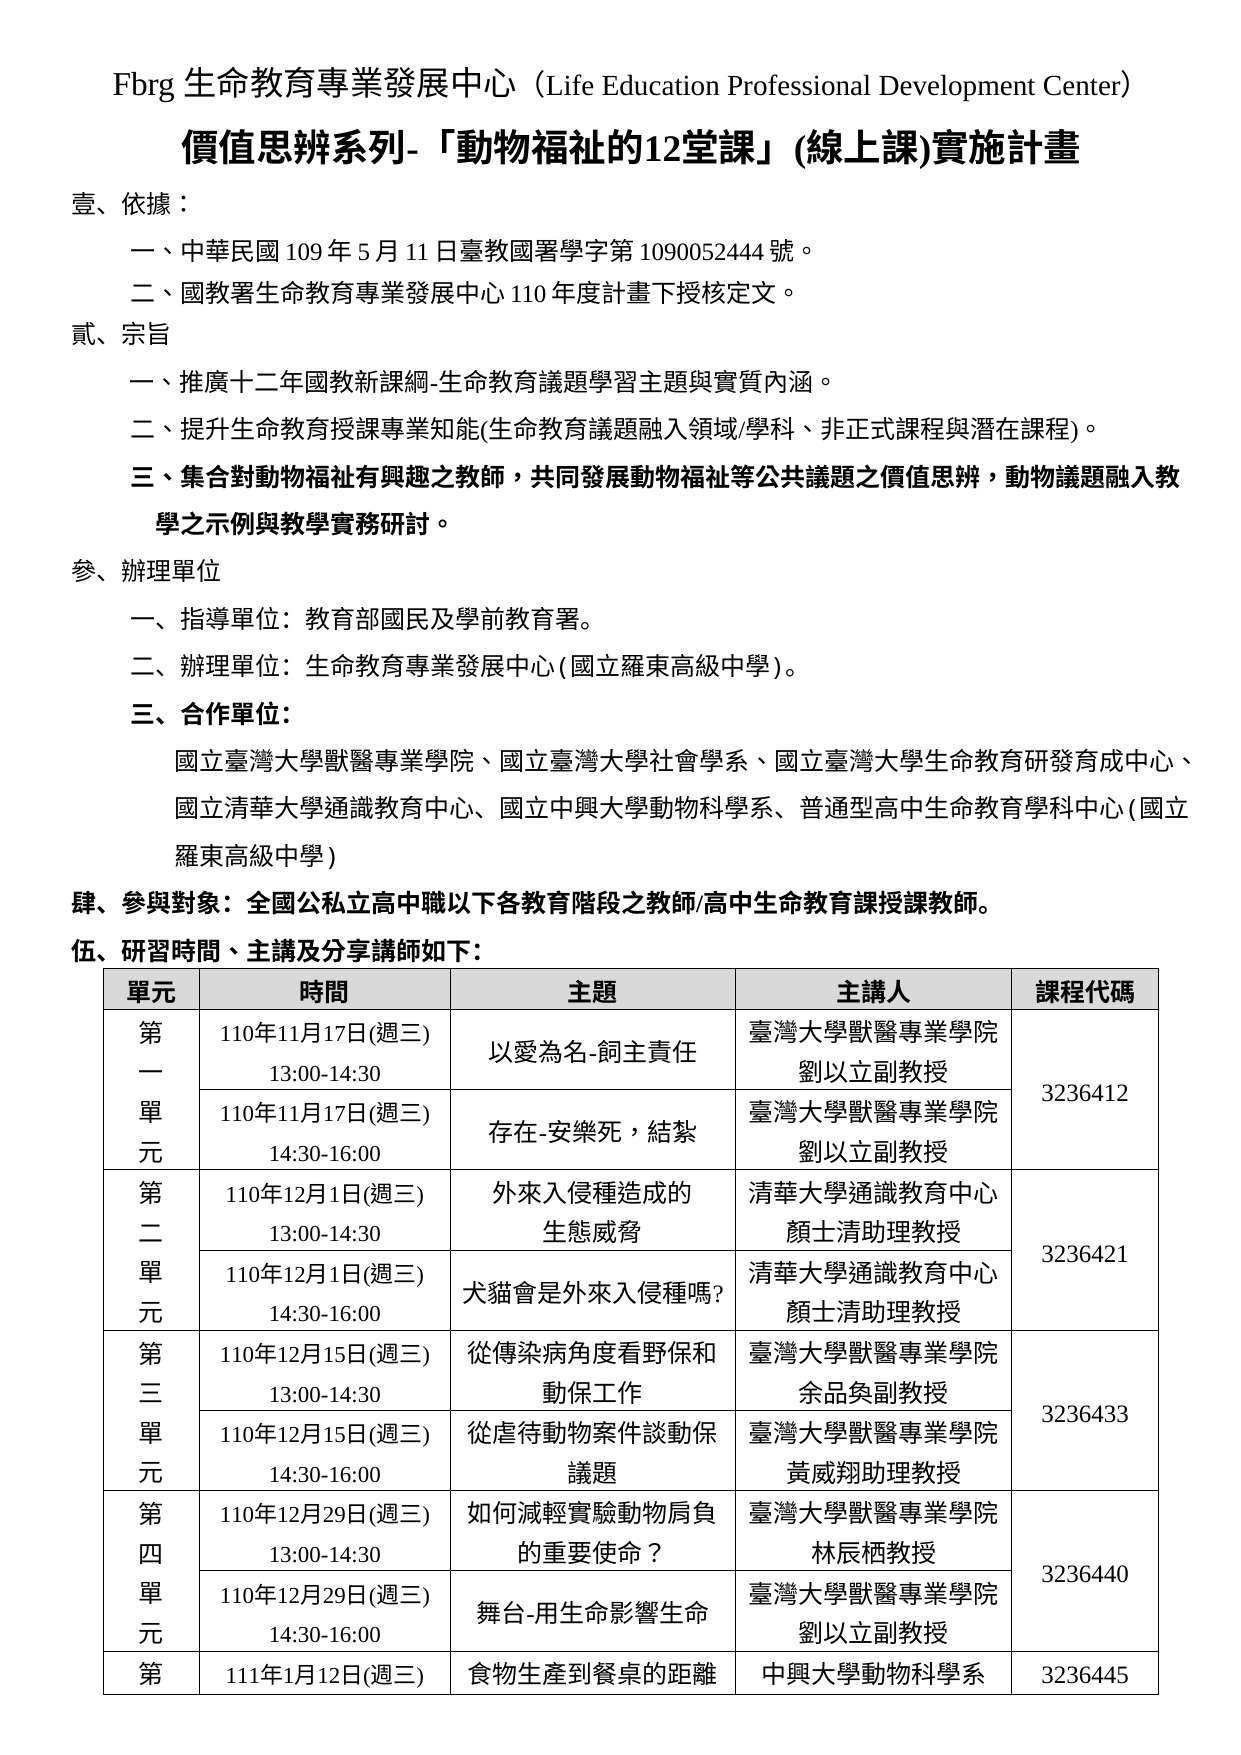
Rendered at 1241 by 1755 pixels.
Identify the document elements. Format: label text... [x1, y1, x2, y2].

text 三、合作單位： [96, 690, 1191, 731]
text Fbrg 生命教育專業發展中心（Life Education Professional Development Center） [71, 59, 1191, 105]
text 一、推廣十二年國教新課綱-生命教育議題學習主題與實質內涵。 [129, 358, 1191, 399]
table_cell 從虐待動物案件談動保議題 [451, 1411, 735, 1490]
table_cell 外來入侵種造成的 生態威脅 [451, 1170, 735, 1249]
table_header 時間 [200, 969, 450, 1009]
table_cell 犬貓會是外來入侵種嗎? [451, 1251, 735, 1330]
table_cell 第 [104, 1652, 199, 1694]
table_cell 3236421 [1012, 1170, 1158, 1330]
table_cell 110年12月1日(週三) 14:30-16:00 [200, 1251, 450, 1330]
table_cell 舞台-用生命影響生命 [451, 1571, 735, 1651]
table_cell 110年11月17日(週三) 13:00-14:30 [200, 1010, 450, 1089]
table_cell 清華大學通識教育中心 顏士清助理教授 [736, 1170, 1011, 1249]
table_cell 臺灣大學獸醫專業學院 劉以立副教授 [736, 1090, 1011, 1169]
text 學之示例與教學實務研討。 [130, 500, 1191, 542]
text 二、國教署生命教育專業發展中心110年度計畫下授核定文。 [130, 269, 1191, 311]
table_cell 臺灣大學獸醫專業學院 林辰栖教授 [736, 1491, 1011, 1570]
text 二、提升生命教育授課專業知能(生命教育議題融入領域/學科、非正式課程與潛在課程)。 [130, 405, 1191, 447]
text 壹、依據： [71, 180, 1191, 221]
text 伍、研習時間、主講及分享講師如下： [71, 927, 1191, 968]
table_cell 臺灣大學獸醫專業學院 劉以立副教授 [736, 1571, 1011, 1651]
table_cell 111年1月12日(週三) [200, 1652, 450, 1694]
table_cell 110年12月29日(週三) 14:30-16:00 [200, 1571, 450, 1651]
table_cell 第 二 單 元 [104, 1170, 199, 1330]
table_cell 3236412 [1012, 1010, 1158, 1169]
table_cell 中興大學動物科學系 [736, 1652, 1011, 1694]
text 參、辦理單位 [71, 547, 1191, 589]
table_cell 食物生產到餐桌的距離 [451, 1652, 735, 1694]
text 國立清華大學通識教育中心、國立中興大學動物科學系、普通型高中生命教育學科中心(國立 [96, 784, 1191, 826]
table_cell 110年12月29日(週三) 13:00-14:30 [200, 1491, 450, 1570]
table_header 課程代碼 [1012, 969, 1158, 1009]
text 三、集合對動物福祉有興趣之教師，共同發展動物福祉等公共議題之價值思辨，動物議題融入教 [130, 453, 1191, 494]
text 一、中華民國109年5月11日臺教國署學字第1090052444號。 [130, 227, 1191, 269]
text 二、辦理單位：生命教育專業發展中心(國立羅東高級中學)。 [96, 642, 1191, 684]
text 一、指導單位：教育部國民及學前教育署。 [96, 595, 1191, 637]
text 國立臺灣大學獸醫專業學院、國立臺灣大學社會學系、國立臺灣大學生命教育研發育成中心、 [96, 737, 1191, 779]
table_cell 臺灣大學獸醫專業學院 劉以立副教授 [736, 1010, 1011, 1089]
table_cell 如何減輕實驗動物肩負的重要使命？ [451, 1491, 735, 1570]
table_cell 第 三 單 元 [104, 1331, 199, 1490]
table_cell 從傳染病角度看野保和動保工作 [451, 1331, 735, 1410]
table_cell 110年11月17日(週三) 14:30-16:00 [200, 1090, 450, 1169]
table_cell 3236433 [1012, 1331, 1158, 1490]
table_cell 臺灣大學獸醫專業學院 黃威翔助理教授 [736, 1411, 1011, 1490]
table_cell 第 一 單 元 [104, 1010, 199, 1169]
table_cell 110年12月15日(週三) 13:00-14:30 [200, 1331, 450, 1410]
text 價值思辨系列-「動物福祉的12堂課」(線上課)實施計畫 [71, 117, 1191, 172]
table_header 主題 [451, 969, 735, 1009]
table_cell 3236445 [1012, 1652, 1158, 1694]
table_cell 3236440 [1012, 1491, 1158, 1651]
text 貳、宗旨 [71, 311, 1191, 352]
table_cell 第 四 單 元 [104, 1491, 199, 1651]
table_header 單元 [104, 969, 199, 1009]
table_cell 110年12月1日(週三) 13:00-14:30 [200, 1170, 450, 1249]
table_cell 以愛為名-飼主責任 [451, 1010, 735, 1089]
table_header 主講人 [736, 969, 1011, 1009]
text 羅東高級中學) [96, 832, 1191, 873]
text 肆、參與對象：全國公私立高中職以下各教育階段之教師/高中生命教育課授課教師。 [71, 879, 1191, 921]
table_cell 清華大學通識教育中心 顏士清助理教授 [736, 1251, 1011, 1330]
table_cell 110年12月15日(週三) 14:30-16:00 [200, 1411, 450, 1490]
table_cell 存在-安樂死，結紮 [451, 1090, 735, 1169]
table_cell 臺灣大學獸醫專業學院 余品奐副教授 [736, 1331, 1011, 1410]
